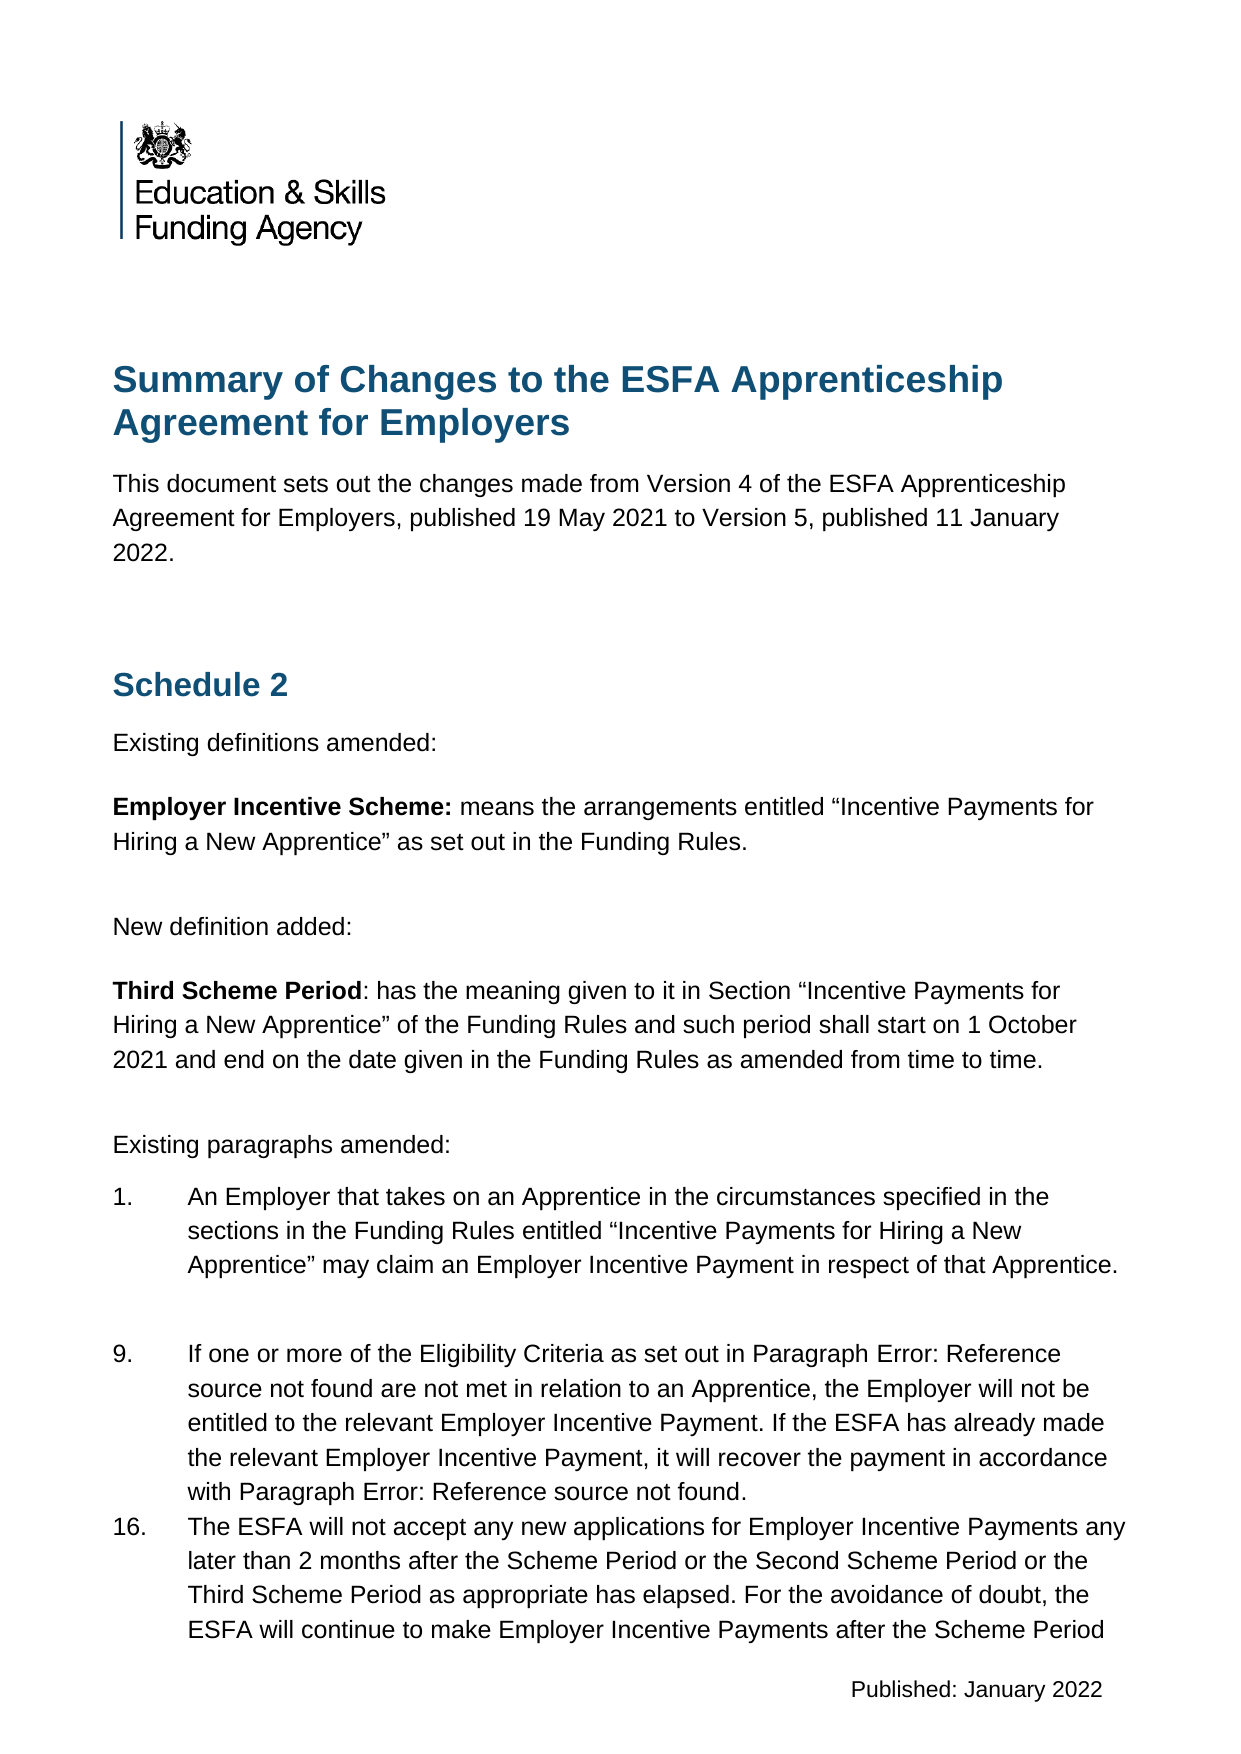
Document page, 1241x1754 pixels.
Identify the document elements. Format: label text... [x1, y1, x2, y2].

text Existing definitions amended: [112, 728, 1128, 757]
text 9. If one or more of the Eligibility Criteria as set out in Paragraph 2 are not met in relation to an Apprentice, the Employer will not be entitled to the relevant Employer Incentive Payment. If the ESFA has already made the relevant Employer Incentive Payment, it will recover the payment in accordance with Paragraph 13. [112, 1339, 1128, 1506]
text This document sets out the changes made from Version 4 of the ESFA Apprenticeship Agreement for Employers, published 19 May 2021 to Version 5, published 11 January 2022. [112, 469, 1128, 566]
text New definition added: [112, 912, 1128, 941]
text Third Scheme Period: has the meaning given to it in Section “Incentive Payments for Hiring a New Apprentice” of the Funding Rules and such period shall start on 1 October 2021 and end on the date given in the Funding Rules as amended from time to time. [112, 976, 1128, 1073]
text Employer Incentive Scheme: means the arrangements entitled “Incentive Payments for Hiring a New Apprentice” as set out in the Funding Rules. [112, 792, 1128, 855]
subtitle Schedule 2 [112, 665, 1128, 703]
subtitle Summary of Changes to the ESFA Apprenticeship Agreement for Employers [112, 357, 1128, 444]
text 16. The ESFA will not accept any new applications for Employer Incentive Payments any later than 2 months after the Scheme Period or the Second Scheme Period or the Third Scheme Period as appropriate has elapsed. For the avoidance of doubt, the ESFA will continue to make Employer Incentive Payments after the Scheme Period [112, 1511, 1128, 1644]
text 1. An Employer that takes on an Apprentice in the circumstances specified in the sections in the Funding Rules entitled “Incentive Payments for Hiring a New Apprentice” may claim an Employer Incentive Payment in respect of that Apprentice. [112, 1181, 1128, 1279]
text Existing paragraphs amended: [112, 1130, 1128, 1159]
